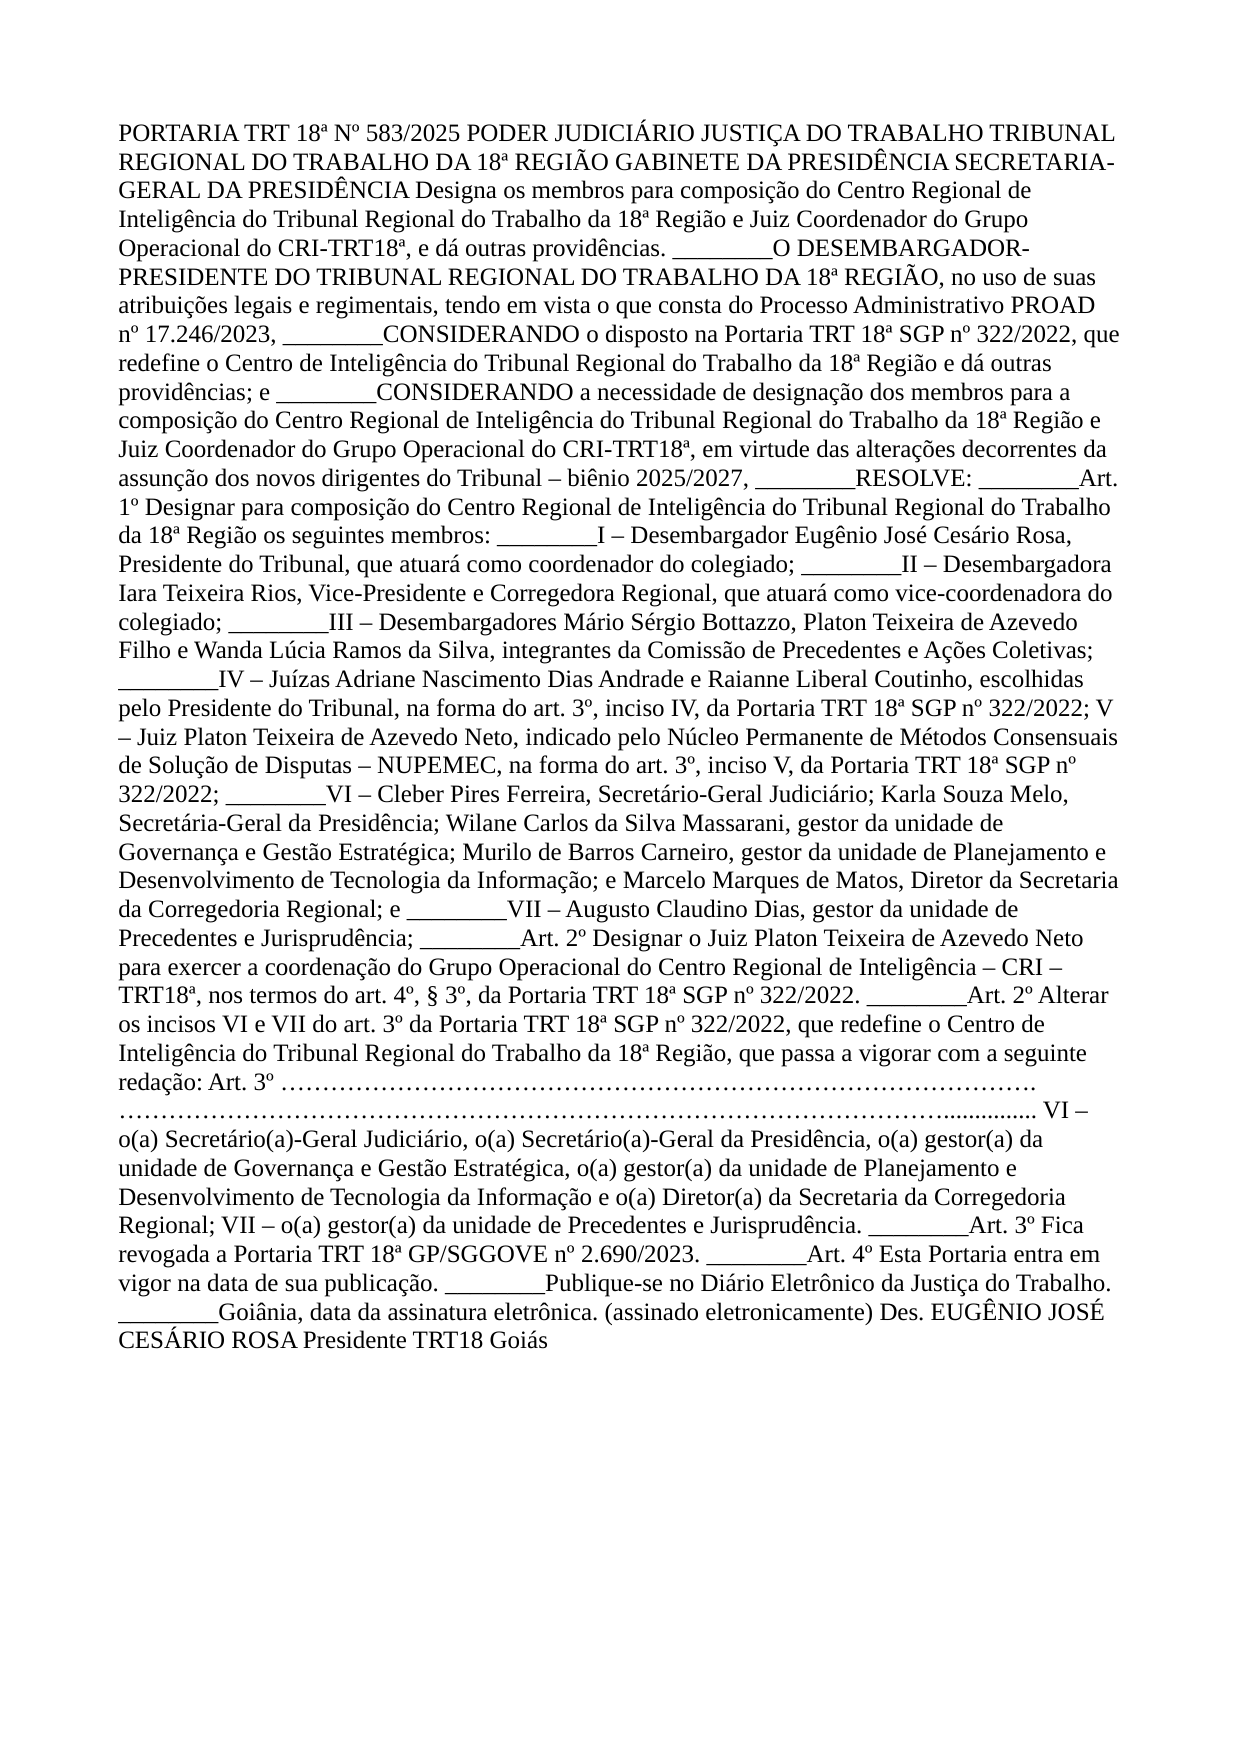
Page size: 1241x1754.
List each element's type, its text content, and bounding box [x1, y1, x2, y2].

text PORTARIA TRT 18ª Nº 583/2025 PODER JUDICIÁRIO JUSTIÇA DO TRABALHO TRIBUNAL REGIONAL DO TRABALHO DA 18ª REGIÃO GABINETE DA PRESIDÊNCIA SECRETARIA-GERAL DA PRESIDÊNCIA Designa os membros para composição do Centro Regional de Inteligência do Tribunal Regional do Trabalho da 18ª Região e Juiz Coordenador do Grupo Operacional do CRI-TRT18ª, e dá outras providências. ________O DESEMBARGADOR-PRESIDENTE DO TRIBUNAL REGIONAL DO TRABALHO DA 18ª REGIÃO, no uso de suas atribuições legais e regimentais, tendo em vista o que consta do Processo Administrativo PROAD nº 17.246/2023, ________CONSIDERANDO o disposto na Portaria TRT 18ª SGP nº 322/2022, que redefine o Centro de Inteligência do Tribunal Regional do Trabalho da 18ª Região e dá outras providências; e ________CONSIDERANDO a necessidade de designação dos membros para a composição do Centro Regional de Inteligência do Tribunal Regional do Trabalho da 18ª Região e Juiz Coordenador do Grupo Operacional do CRI-TRT18ª, em virtude das alterações decorrentes da assunção dos novos dirigentes do Tribunal – biênio 2025/2027, ________RESOLVE: ________Art. 1º Designar para composição do Centro Regional de Inteligência do Tribunal Regional do Trabalho da 18ª Região os seguintes membros: ________I – Desembargador Eugênio José Cesário Rosa, Presidente do Tribunal, que atuará como coordenador do colegiado; ________II – Desembargadora Iara Teixeira Rios, Vice-Presidente e Corregedora Regional, que atuará como vice-coordenadora do colegiado; ________III – Desembargadores Mário Sérgio Bottazzo, Platon Teixeira de Azevedo Filho e Wanda Lúcia Ramos da Silva, integrantes da Comissão de Precedentes e Ações Coletivas; ________IV – Juízas Adriane Nascimento Dias Andrade e Raianne Liberal Coutinho, escolhidas pelo Presidente do Tribunal, na forma do art. 3º, inciso IV, da Portaria TRT 18ª SGP nº 322/2022; V – Juiz Platon Teixeira de Azevedo Neto, indicado pelo Núcleo Permanente de Métodos Consensuais de Solução de Disputas – NUPEMEC, na forma do art. 3º, inciso V, da Portaria TRT 18ª SGP nº 322/2022; ________VI – Cleber Pires Ferreira, Secretário-Geral Judiciário; Karla Souza Melo, Secretária-Geral da Presidência; Wilane Carlos da Silva Massarani, gestor da unidade de Governança e Gestão Estratégica; Murilo de Barros Carneiro, gestor da unidade de Planejamento e Desenvolvimento de Tecnologia da Informação; e Marcelo Marques de Matos, Diretor da Secretaria da Corregedoria Regional; e ________VII – Augusto Claudino Dias, gestor da unidade de Precedentes e Jurisprudência; ________Art. 2º Designar o Juiz Platon Teixeira de Azevedo Neto para exercer a coordenação do Grupo Operacional do Centro Regional de Inteligência – CRI – TRT18ª, nos termos do art. 4º, § 3º, da Portaria TRT 18ª SGP nº 322/2022. ________Art. 2º Alterar os incisos VI e VII do art. 3º da Portaria TRT 18ª SGP nº 322/2022, que redefine o Centro de Inteligência do Tribunal Regional do Trabalho da 18ª Região, que passa a vigorar com a seguinte redação: Art. 3º ………………………………………………………………………………. ………………………………………………………………………………………............... VI – o(a) Secretário(a)-Geral Judiciário, o(a) Secretário(a)-Geral da Presidência, o(a) gestor(a) da unidade de Governança e Gestão Estratégica, o(a) gestor(a) da unidade de Planejamento e Desenvolvimento de Tecnologia da Informação e o(a) Diretor(a) da Secretaria da Corregedoria Regional; VII – o(a) gestor(a) da unidade de Precedentes e Jurisprudência. ________Art. 3º Fica revogada a Portaria TRT 18ª GP/SGGOVE nº 2.690/2023. ________Art. 4º Esta Portaria entra em vigor na data de sua publicação. ________Publique-se no Diário Eletrônico da Justiça do Trabalho. ________Goiânia, data da assinatura eletrônica. (assinado eletronicamente) Des. EUGÊNIO JOSÉ CESÁRIO ROSA Presidente TRT18 Goiás [118, 118, 1122, 1354]
